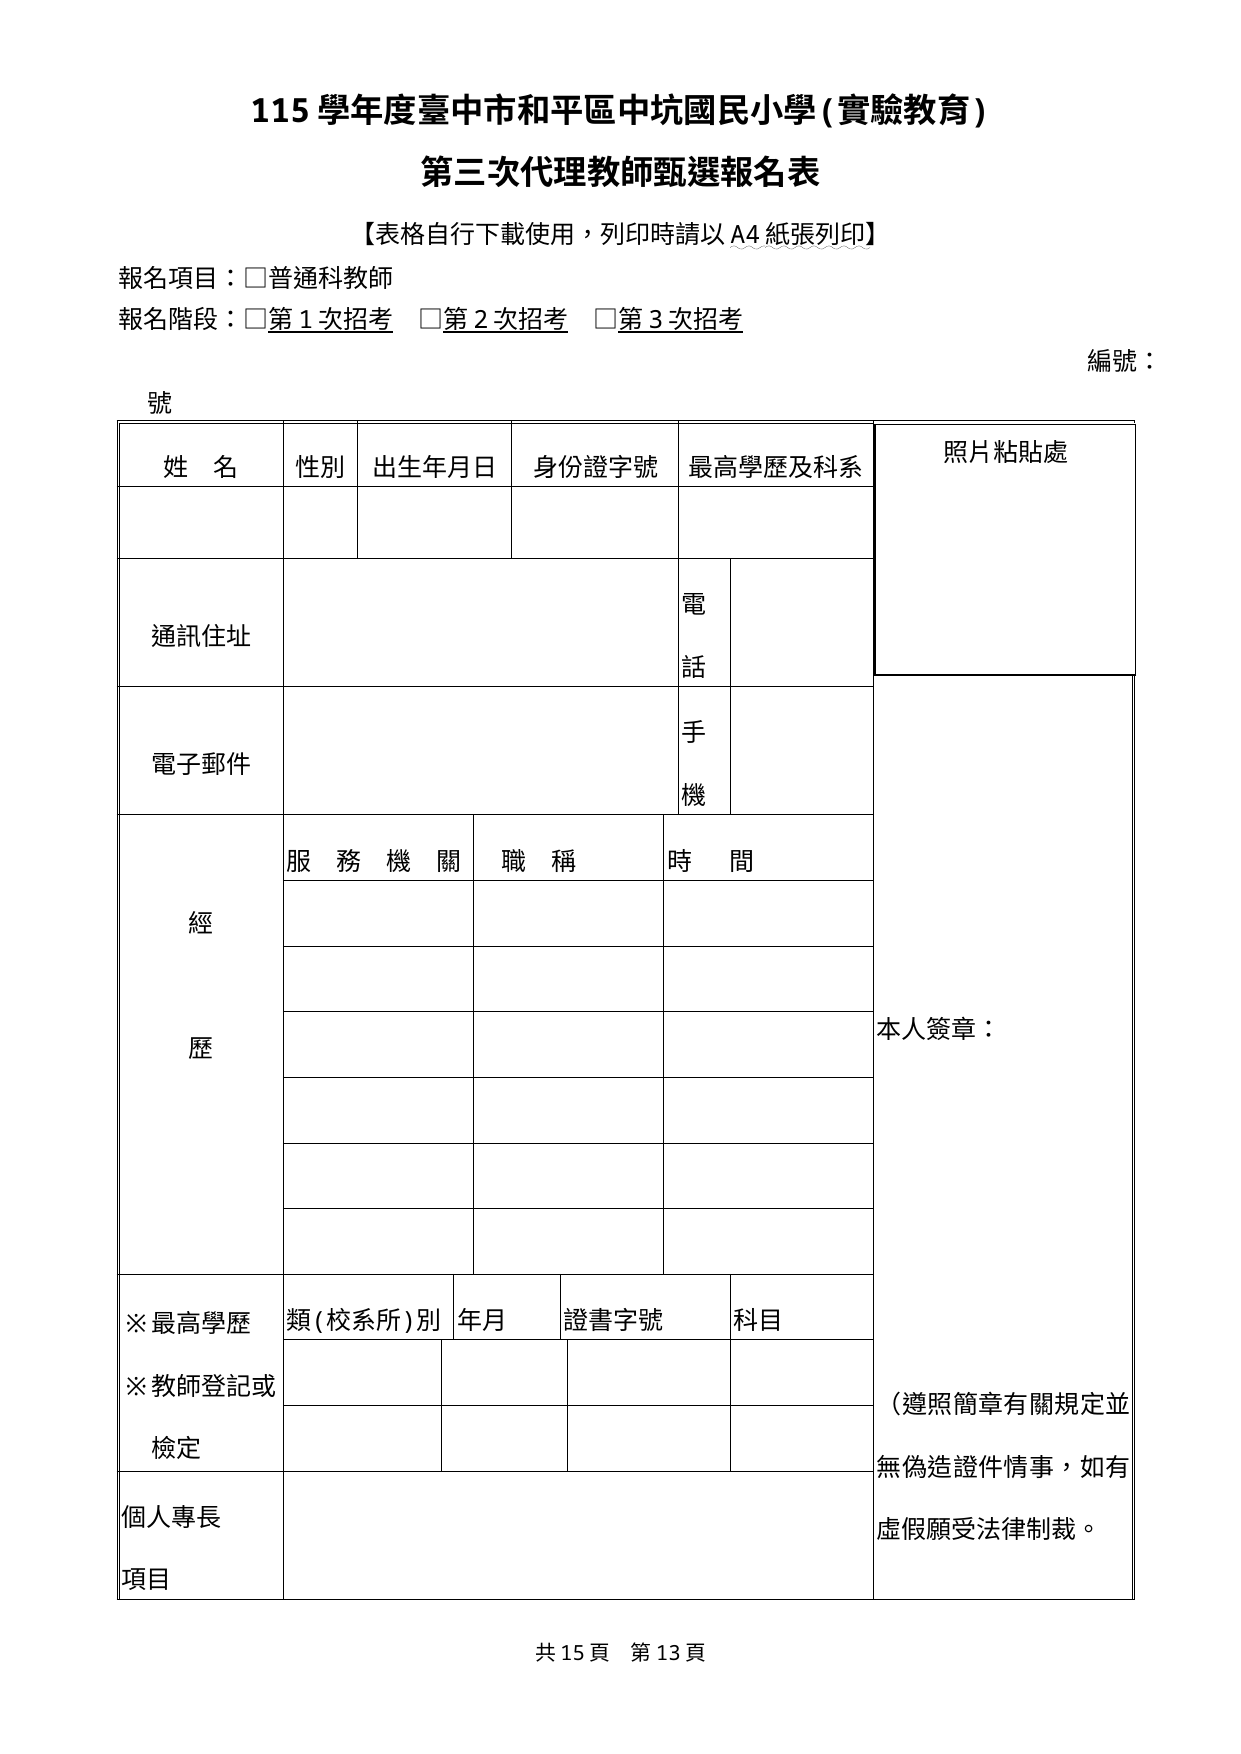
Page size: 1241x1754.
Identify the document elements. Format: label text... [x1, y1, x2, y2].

table_cell [284, 1340, 441, 1405]
text 第三次代理教師甄選報名表 [118, 129, 1122, 191]
table_cell [568, 1340, 730, 1405]
table_cell [284, 881, 473, 946]
table_cell [284, 1012, 473, 1077]
table_cell [474, 1144, 663, 1208]
table_cell [664, 881, 873, 946]
table_cell [731, 1340, 873, 1405]
table_cell 類(校系所)別 [284, 1275, 453, 1339]
table_cell [442, 1406, 567, 1471]
table_cell 電子郵件 [120, 687, 283, 814]
table_cell [284, 1078, 473, 1142]
table_cell [474, 947, 663, 1011]
table_cell [568, 1406, 730, 1471]
table_cell 經 歷 [120, 815, 283, 1274]
table_cell [731, 687, 873, 814]
table_cell [512, 487, 678, 558]
table_header 出生年月日 [358, 424, 511, 486]
table_cell [442, 1340, 567, 1405]
text 報名階段：□第1次招考 □第2次招考 □第3次招考 [118, 295, 1122, 337]
table_header 身份證字號 [512, 424, 678, 486]
table_cell [284, 1406, 441, 1471]
table_cell [664, 1012, 873, 1077]
table_cell 電話 [679, 559, 730, 686]
table_cell [284, 487, 357, 558]
table_cell 科目 [731, 1275, 873, 1339]
table_header 本人簽章： （遵照簡章有關規定並無偽造證件情事，如有虛假願受法律制裁。 [874, 676, 1132, 1599]
text 報名項目：□普通科教師 [118, 254, 1122, 295]
table_cell [120, 487, 283, 558]
table_cell [284, 1144, 473, 1208]
table_cell [731, 1406, 873, 1471]
table_cell 通訊住址 [120, 559, 283, 686]
table_cell [358, 487, 511, 558]
table_cell 服 務 機 關 [284, 815, 473, 880]
table_cell 職 稱 [474, 815, 663, 880]
table_cell 年月 [454, 1275, 560, 1339]
text 115學年度臺中市和平區中坑國民小學(實驗教育) [118, 66, 1122, 129]
table_cell [284, 1472, 873, 1599]
table_cell [664, 947, 873, 1011]
table_cell 時 間 [664, 815, 873, 880]
table_cell [284, 559, 678, 686]
table_header 本人簽章： （遵照簡章有關規定並無偽造證件情事，如有虛假願受法律制裁。 [876, 425, 1135, 674]
table_cell 個人專長 項目 [120, 1472, 283, 1599]
table_cell [664, 1209, 873, 1274]
table_header 性別 [284, 424, 357, 486]
table_cell [731, 559, 873, 686]
table_cell 證書字號 [561, 1275, 730, 1339]
table_cell [284, 687, 678, 814]
table_cell [474, 1012, 663, 1077]
table_header 姓 名 [120, 424, 283, 486]
text 【表格自行下載使用，列印時請以A4紙張列印】 [118, 191, 1122, 254]
table_header 最高學歷及科系 [679, 424, 873, 486]
table_cell [284, 947, 473, 1011]
table_cell [474, 1209, 663, 1274]
table_cell [474, 1078, 663, 1142]
table_cell [664, 1144, 873, 1208]
table_cell [474, 881, 663, 946]
table_cell ※最高學歷 ※教師登記或 檢定 [120, 1275, 283, 1471]
table_cell [679, 487, 873, 558]
table_cell [664, 1078, 873, 1142]
table_cell [284, 1209, 473, 1274]
table_cell 手機 [679, 687, 730, 814]
text 編號： 號 [147, 337, 1232, 420]
